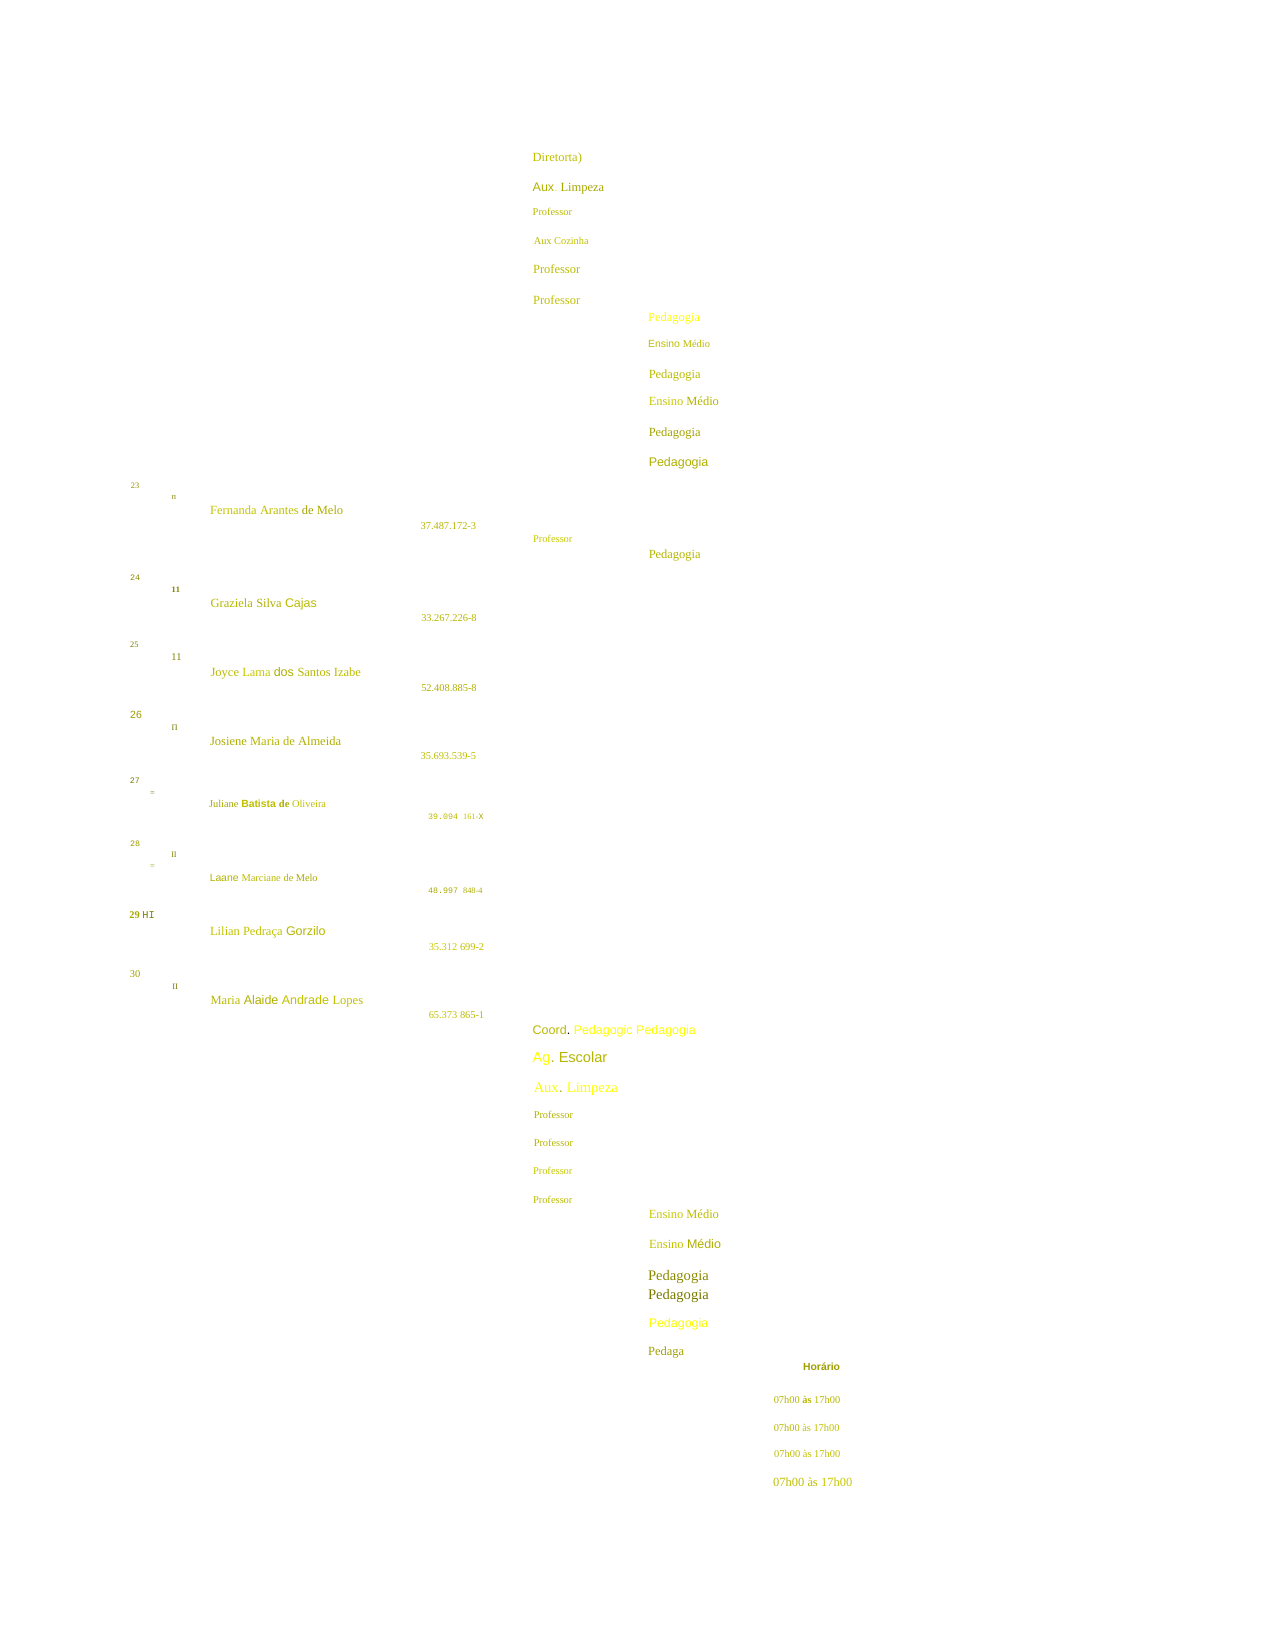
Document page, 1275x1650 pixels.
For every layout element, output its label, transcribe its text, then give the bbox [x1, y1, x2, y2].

text 07h00 às 17h00 [773, 1393, 912, 1406]
text Professor [533, 293, 617, 307]
text 39.094 161-X [428, 812, 533, 822]
text Pedagogia [648, 309, 738, 324]
text = [150, 787, 1125, 797]
text 52.408.885-8 [421, 681, 542, 693]
text Ensino Médio [648, 338, 769, 350]
text 07h00 às 17h00 [773, 1474, 912, 1489]
text Professor [533, 1193, 618, 1205]
text 24 [130, 573, 179, 583]
text 26 [130, 709, 179, 721]
text Lilian Pedraça Gorzilo [210, 924, 362, 938]
text Professor [533, 1136, 627, 1148]
text Ensino Médio [648, 1207, 771, 1221]
text Josiene Maria de Almeida [210, 734, 382, 748]
text 07h00 às 17h00 [773, 1421, 912, 1433]
text Pedagogia Pedagogia [648, 1266, 748, 1302]
text 23 [131, 481, 178, 491]
text 33.267.226-8 [421, 612, 542, 624]
text Graziela Silva Cajas [210, 595, 372, 610]
text Professor [533, 262, 618, 276]
text 35.693.539-5 [420, 750, 542, 762]
text Aux Cozinha [533, 235, 641, 247]
text Juliane Batista de Oliveira [209, 798, 382, 810]
text Laane Marciane de Melo [209, 872, 378, 884]
text 11 [171, 584, 217, 594]
text Diretorta) [532, 150, 622, 164]
text Pedagogia [648, 425, 748, 439]
text Professor [532, 206, 618, 218]
text 65.373 865-1 [428, 1009, 534, 1021]
text Fernanda Arantes de Melo [210, 503, 382, 517]
text Pedagogia [648, 1315, 748, 1330]
text 30 [129, 968, 179, 980]
text Pedaga [648, 1344, 738, 1358]
text Pedagogia [648, 454, 747, 469]
text = [150, 861, 1125, 870]
text 25 [130, 640, 179, 649]
text 07h00 às 17h00 [774, 1448, 912, 1460]
text 37.487.172-3 [420, 519, 542, 531]
text 48.997 848-4 [428, 886, 533, 896]
text 29 HI [129, 909, 219, 922]
text II [172, 981, 217, 991]
text п [171, 492, 217, 502]
text Joyce Lama dos Santos Izabe [210, 665, 427, 679]
text 27 [129, 776, 178, 786]
text Pedagogia [648, 547, 748, 561]
text Aux. Limpeza [533, 1079, 655, 1096]
text Aux. Limpeza [532, 179, 656, 194]
text Coord. Pedagogic Pedagogia [532, 1023, 748, 1037]
text Ensino Médio [648, 393, 771, 408]
text Ensino Médio [649, 1236, 771, 1251]
text Π [171, 723, 217, 732]
text Professor [533, 1164, 629, 1177]
text Professor [533, 533, 627, 545]
text 28 [130, 839, 178, 848]
text Ag. Escolar [532, 1049, 641, 1065]
text 11 [171, 651, 218, 663]
text II [171, 850, 217, 859]
text Horário [803, 1360, 883, 1372]
text Professor [533, 1109, 628, 1121]
text Pedagogia [648, 367, 748, 381]
text Maria Alaide Andrade Lopes [210, 992, 396, 1007]
text 35.312 699-2 [428, 941, 534, 952]
